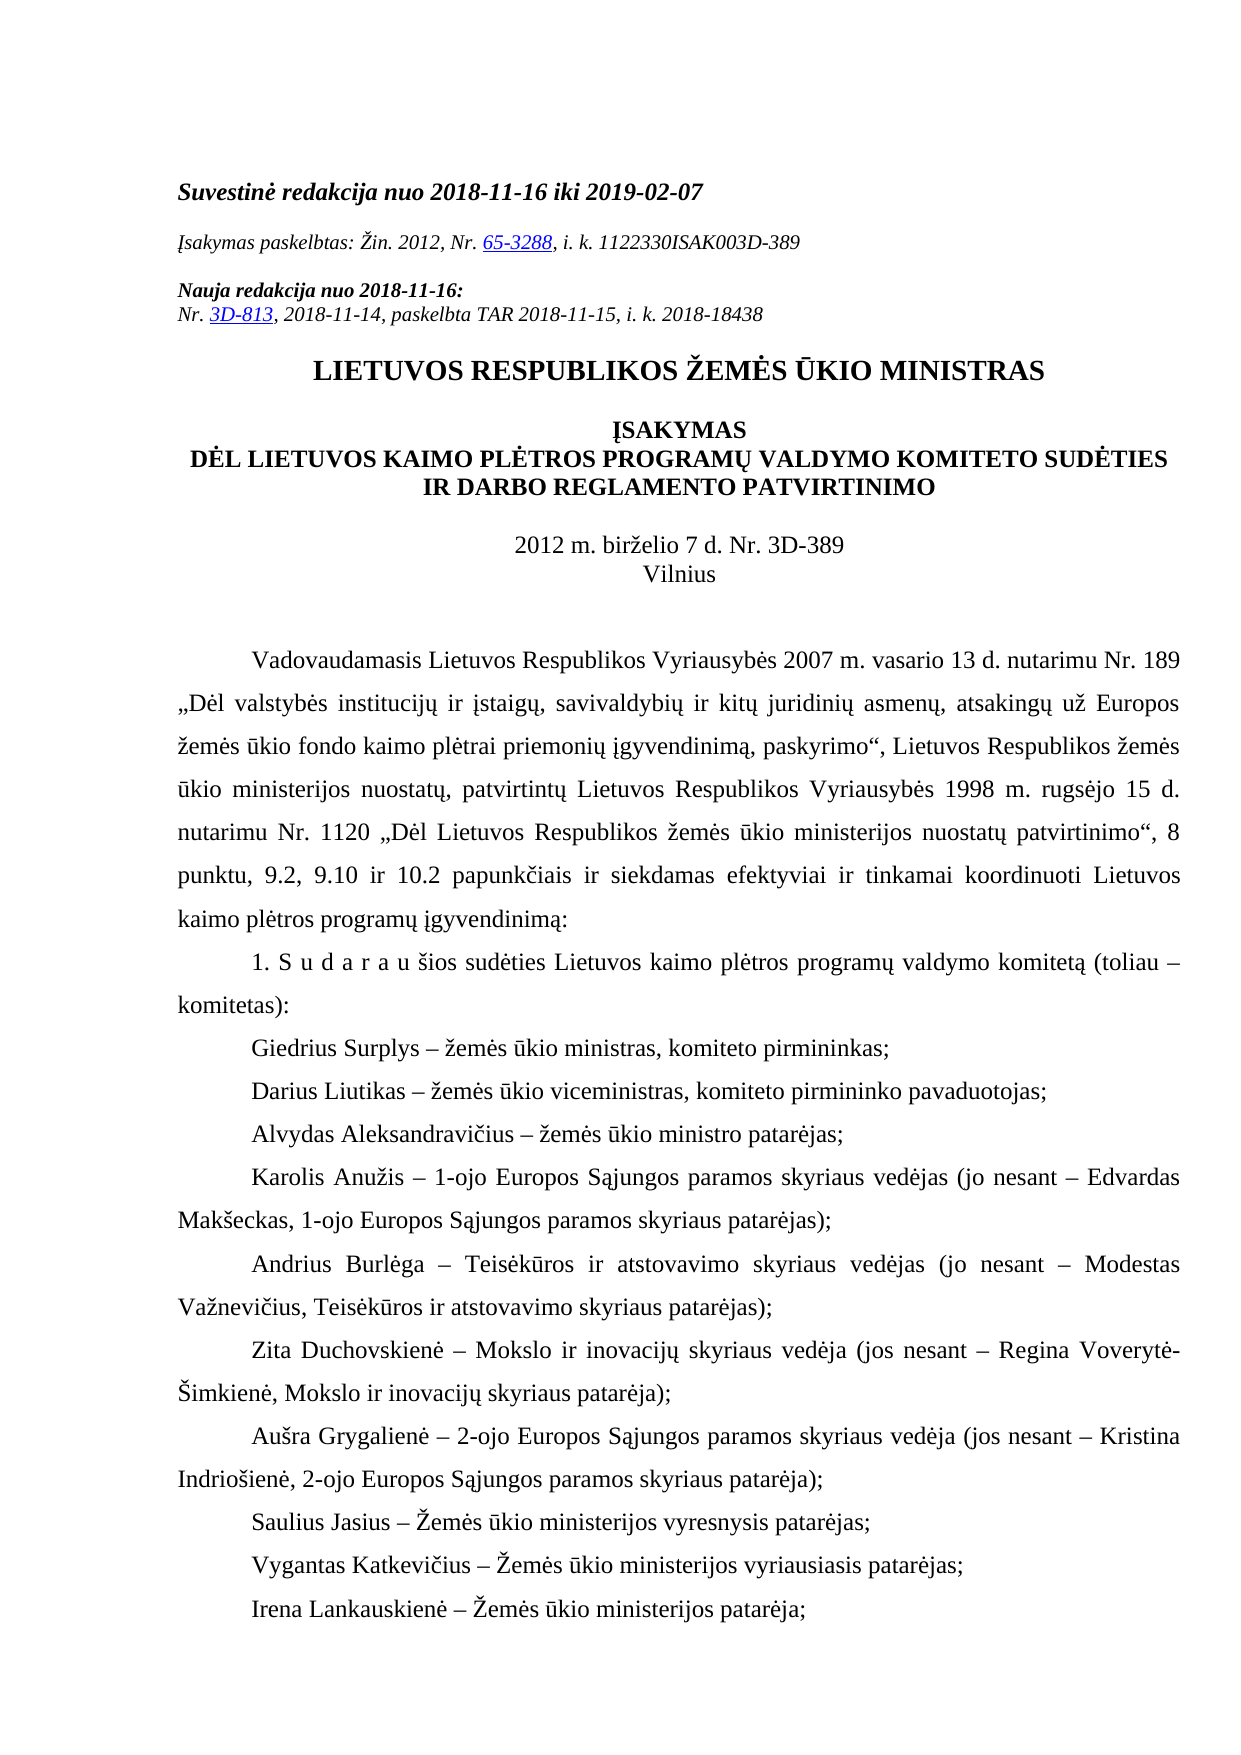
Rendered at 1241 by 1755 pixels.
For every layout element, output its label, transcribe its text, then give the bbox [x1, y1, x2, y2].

text Darius Liutikas – žemės ūkio viceministras, komiteto pirmininko pavaduotojas; [177, 1076, 1181, 1105]
text ĮSAKYMAS [177, 415, 1181, 444]
text Įsakymas paskelbtas: Žin. 2012, Nr. 65-3288, i. k. 1122330ISAK003D-389 [177, 230, 1181, 254]
text Vygantas Katkevičius – Žemės ūkio ministerijos vyriausiasis patarėjas; [177, 1551, 1181, 1579]
text Aušra Grygalienė – 2-ojo Europos Sąjungos paramos skyriaus vedėja (jos nesant – Kristina Indriošienė, 2-ojo Europos Sąjungos paramos skyriaus patarėja); [177, 1421, 1181, 1493]
text Irena Lankauskienė – Žemės ūkio ministerijos patarėja; [177, 1594, 1181, 1622]
text Karolis Anužis – 1-ojo Europos Sąjungos paramos skyriaus vedėjas (jo nesant – Edvardas Makšeckas, 1-ojo Europos Sąjungos paramos skyriaus patarėjas); [177, 1162, 1181, 1234]
text DĖL LIETUVOS KAIMO PLĖTROS PROGRAMŲ VALDYMO KOMITETO SUDĖTIES IR DARBO REGLAMENTO PATVIRTINIMO [177, 444, 1181, 501]
text Nr. 3D-813, 2018-11-14, paskelbta TAR 2018-11-15, i. k. 2018-18438 [177, 302, 1181, 326]
text Vadovaudamasis Lietuvos Respublikos Vyriausybės 2007 m. vasario 13 d. nutarimu Nr. 189 „Dėl valstybės institucijų ir įstaigų, savivaldybių ir kitų juridinių asmenų, atsakingų už Europos žemės ūkio fondo kaimo plėtrai priemonių įgyvendinimą, paskyrimo“, Lietuvos Respublikos žemės ūkio ministerijos nuostatų, patvirtintų Lietuvos Respublikos Vyriausybės 1998 m. rugsėjo 15 d. nutarimu Nr. 1120 „Dėl Lietuvos Respublikos žemės ūkio ministerijos nuostatų patvirtinimo“, 8 punktu, 9.2, 9.10 ir 10.2 papunkčiais ir siekdamas efektyviai ir tinkamai koordinuoti Lietuvos kaimo plėtros programų įgyvendinimą: [177, 645, 1181, 932]
text Vilnius [177, 559, 1181, 587]
text Suvestinė redakcija nuo 2018-11-16 iki 2019-02-07 [177, 177, 1181, 206]
text LIETUVOS RESPUBLIKOS ŽEMĖS ŪKIO MINISTRAS [177, 353, 1181, 386]
text Alvydas Aleksandravičius – žemės ūkio ministro patarėjas; [177, 1119, 1181, 1148]
text Nauja redakcija nuo 2018-11-16: [177, 278, 1181, 302]
text Andrius Burlėga – Teisėkūros ir atstovavimo skyriaus vedėjas (jo nesant – Modestas Važnevičius, Teisėkūros ir atstovavimo skyriaus patarėjas); [177, 1249, 1181, 1321]
text Saulius Jasius – Žemės ūkio ministerijos vyresnysis patarėjas; [177, 1507, 1181, 1536]
text Zita Duchovskienė – Mokslo ir inovacijų skyriaus vedėja (jos nesant – Regina Voverytė-Šimkienė, Mokslo ir inovacijų skyriaus patarėja); [177, 1335, 1181, 1407]
text 1. S u d a r a u šios sudėties Lietuvos kaimo plėtros programų valdymo komitetą (toliau – komitetas): [177, 947, 1181, 1019]
text 2012 m. birželio 7 d. Nr. 3D-389 [177, 530, 1181, 559]
text Giedrius Surplys – žemės ūkio ministras, komiteto pirmininkas; [177, 1033, 1181, 1062]
